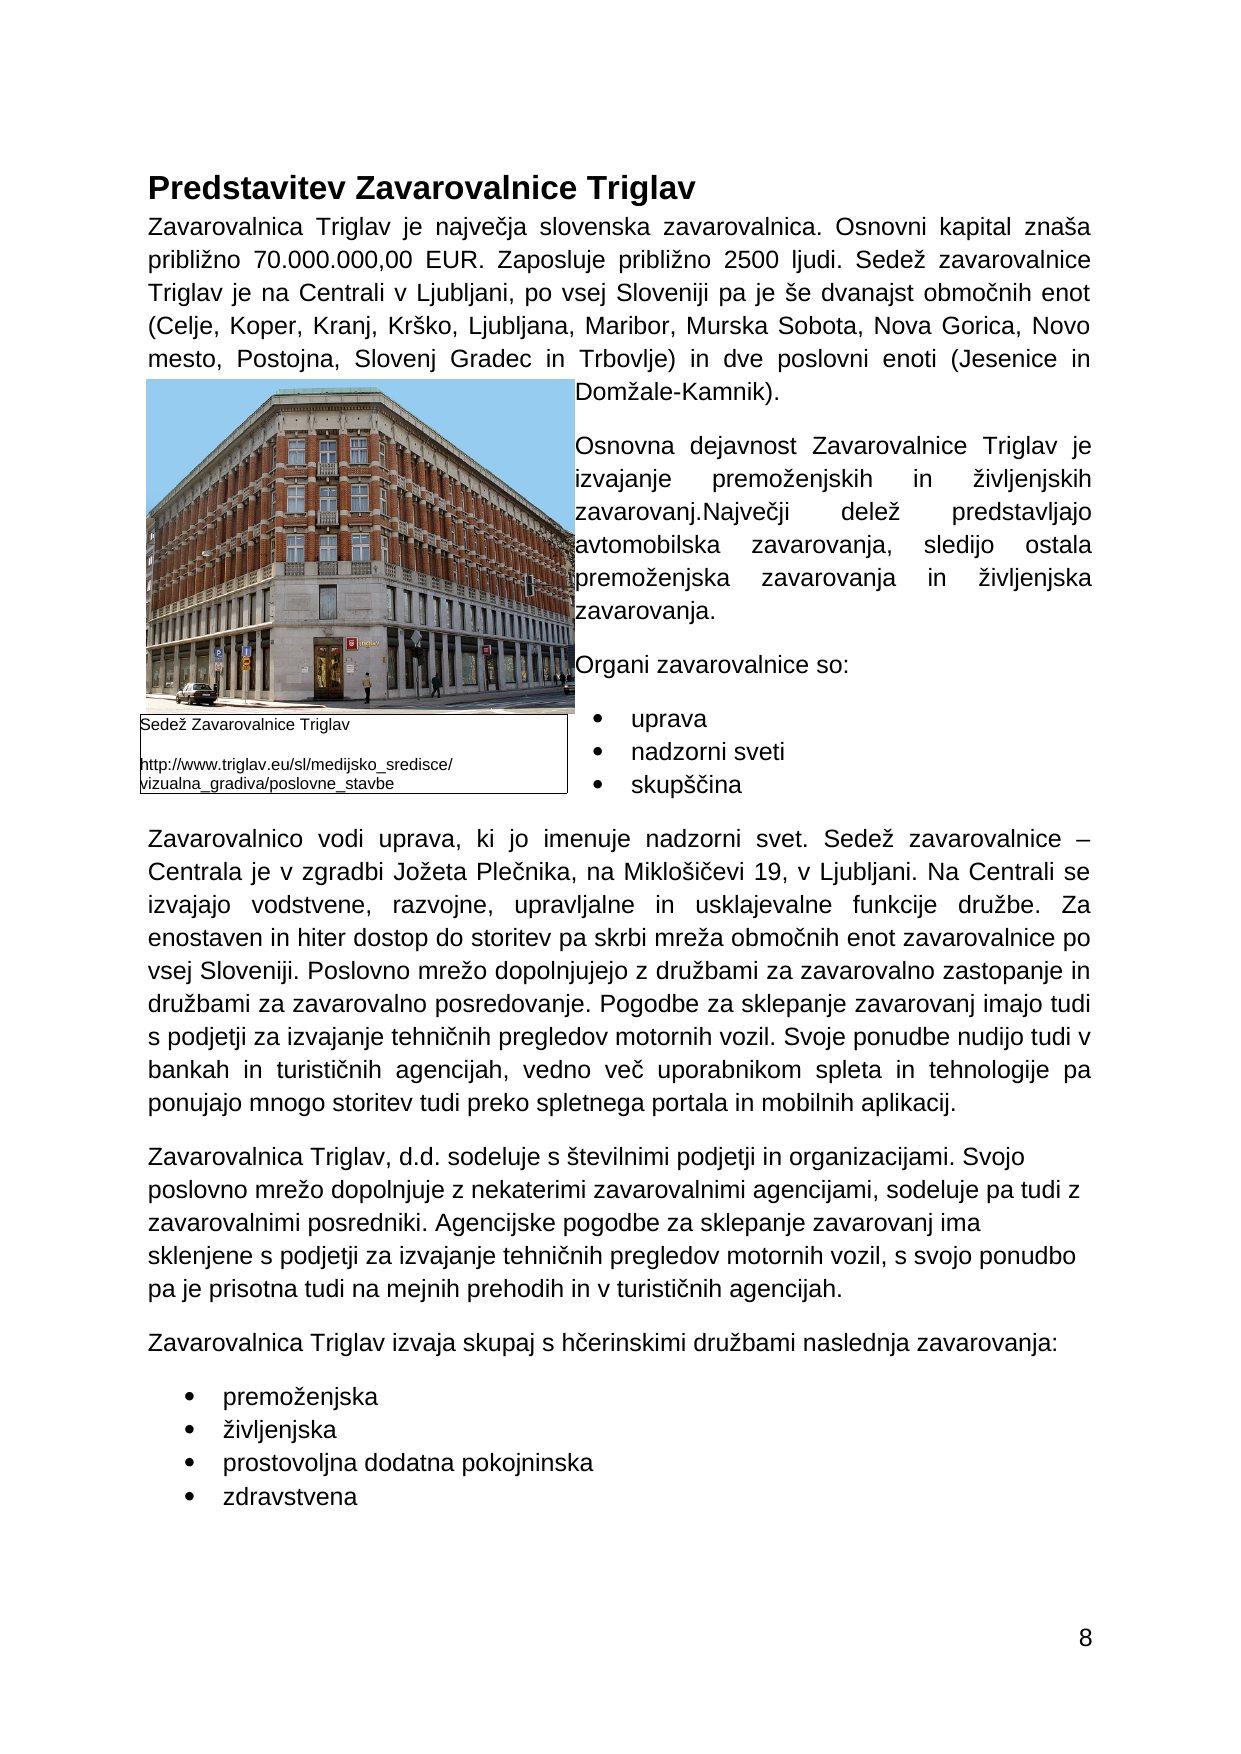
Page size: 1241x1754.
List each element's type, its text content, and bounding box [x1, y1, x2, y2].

list http://www.triglav.eu/sl/medijsko_sredisce/vizualna_gradiva/poslovne_stavbe [141, 754, 567, 793]
text Organi zavarovalnice so: [575, 650, 1092, 679]
text Zavarovalnica Triglav izvaja skupaj s hčerinskimi družbami naslednja zavarovanja: [148, 1328, 1092, 1357]
picture [146, 379, 575, 714]
subtitle Predstavitev Zavarovalnice Triglav [148, 168, 1092, 207]
list premoženjska [185, 1382, 1092, 1411]
list nadzorni sveti [568, 737, 1092, 766]
list skupščina [155, 770, 1092, 799]
text Zavarovalnica Triglav je največja slovenska zavarovalnica. Osnovni kapital znaša približno 70.000.000,00 EUR. Zaposluje približno 2500 ljudi. Sedež zavarovalnice Triglav je na Centrali v Ljubljani, po vsej Sloveniji pa je še dvanajst območnih enot (Celje, Koper, Kranj, Krško, Ljubljana, Maribor, Murska Sobota, Nova Gorica, Novo mesto, Postojna, Slovenj Gradec in Trbovlje) in dve poslovni enoti (Jesenice in Domžale-Kamnik). [148, 212, 1092, 406]
list življenjska [185, 1415, 1092, 1444]
list Sedež Zavarovalnice Triglav [141, 715, 567, 734]
text Zavarovalnica Triglav, d.d. sodeluje s številnimi podjetji in organizacijami. Svojo poslovno mrežo dopolnjuje z nekaterimi zavarovalnimi agencijami, sodeluje pa tudi z zavarovalnimi posredniki. Agencijske pogodbe za sklepanje zavarovanj ima sklenjene s podjetji za izvajanje tehničnih pregledov motornih vozil, s svojo ponudbo pa je prisotna tudi na mejnih prehodih in v turističnih agencijah. [148, 1142, 1092, 1303]
text Zavarovalnico vodi uprava, ki jo imenuje nadzorni svet. Sedež zavarovalnice – Centrala je v zgradbi Jožeta Plečnika, na Miklošičevi 19, v Ljubljani. Na Centrali se izvajajo vodstvene, razvojne, upravljalne in usklajevalne funkcije družbe. Za enostaven in hiter dostop do storitev pa skrbi mreža območnih enot zavarovalnice po vsej Sloveniji. Poslovno mrežo dopolnjujejo z družbami za zavarovalno zastopanje in družbami za zavarovalno posredovanje. Pogodbe za sklepanje zavarovanj imajo tudi s podjetji za izvajanje tehničnih pregledov motornih vozil. Svoje ponudbe nudijo tudi v bankah in turističnih agencijah, vedno več uporabnikom spleta in tehnologije pa ponujajo mnogo storitev tudi preko spletnega portala in mobilnih aplikacij. [148, 824, 1092, 1117]
text Osnovna dejavnost Zavarovalnice Triglav je izvajanje premoženjskih in življenjskih zavarovanj.Največji delež predstavljajo avtomobilska zavarovanja, sledijo ostala premoženjska zavarovanja in življenjska zavarovanja. [575, 431, 1092, 625]
list uprava [568, 704, 1092, 733]
list prostovoljna dodatna pokojninska [185, 1448, 1092, 1477]
list zdravstvena [185, 1481, 1092, 1510]
